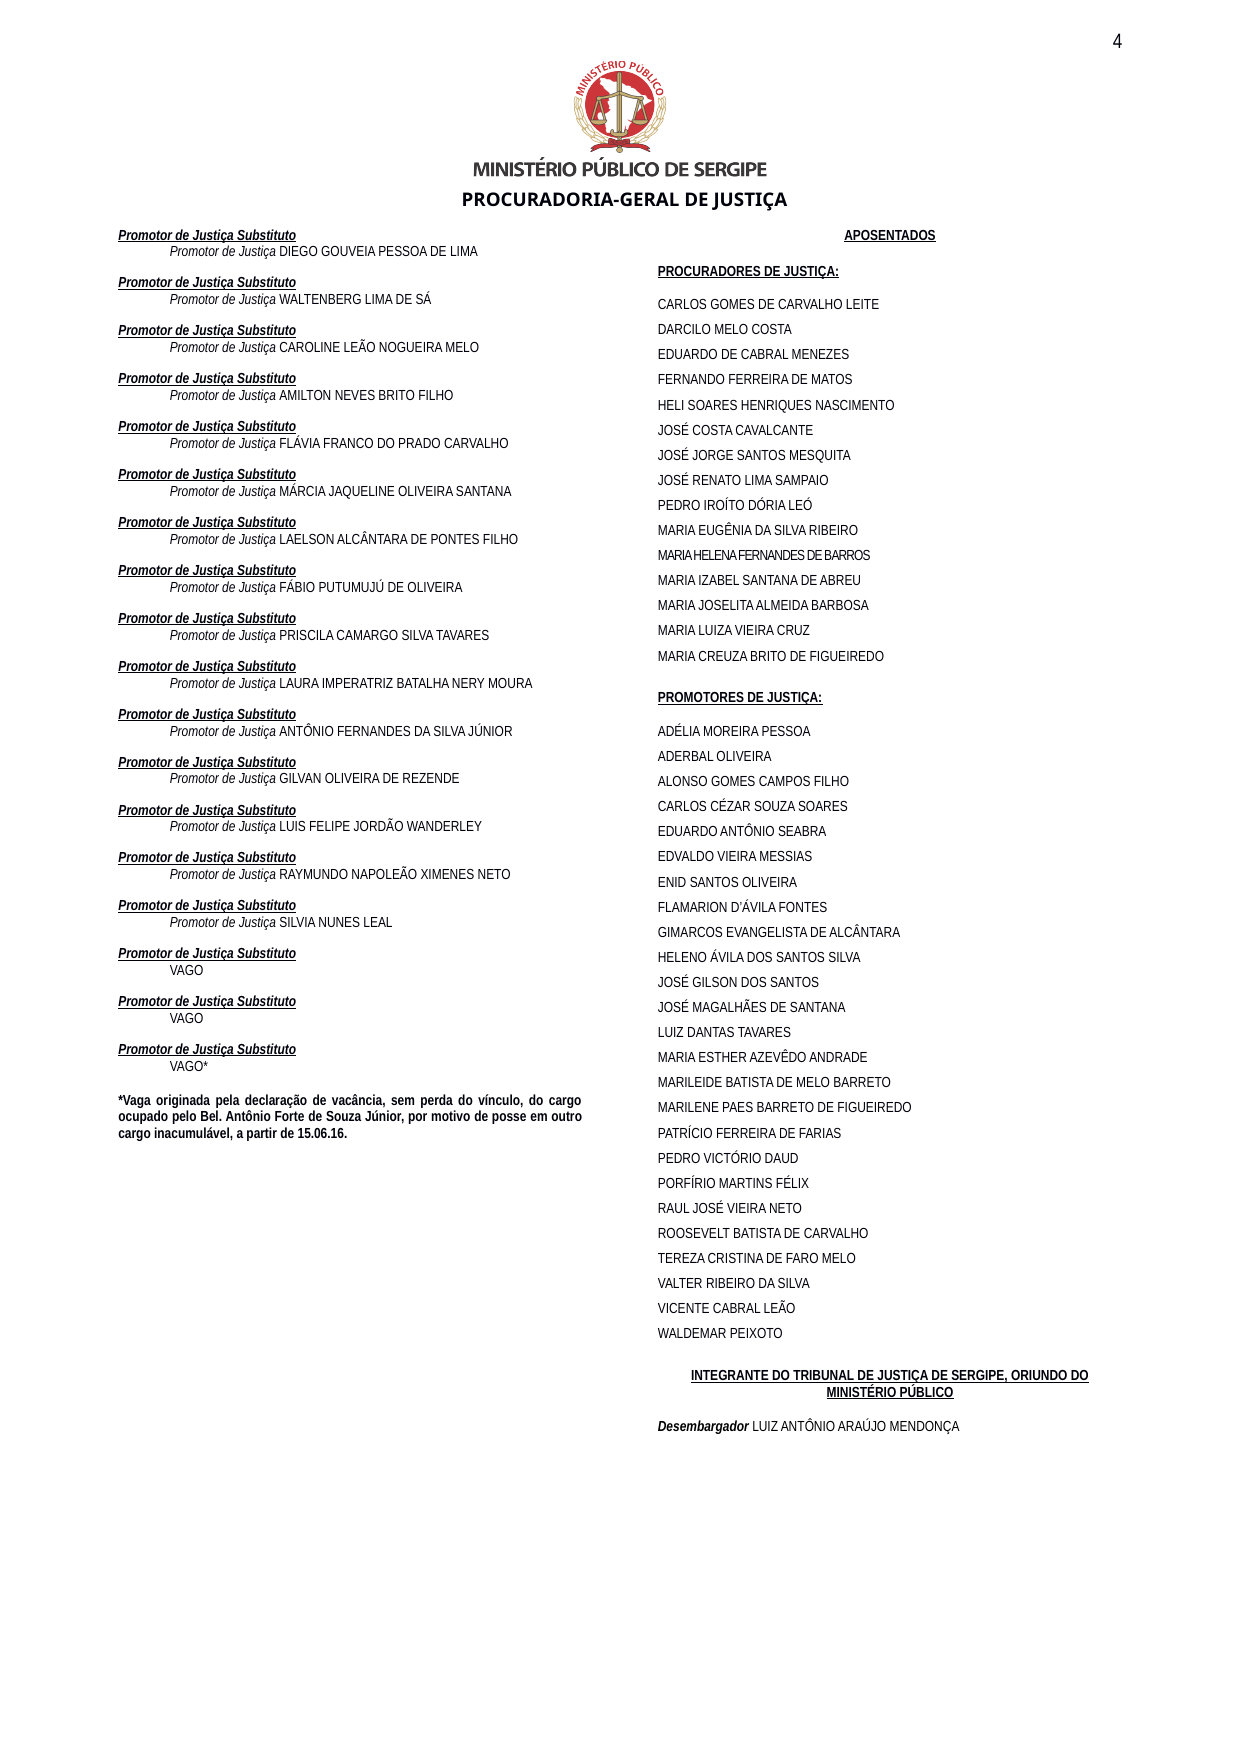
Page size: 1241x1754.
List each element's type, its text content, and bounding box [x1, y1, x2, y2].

text MARILENE PAES BARRETO DE FIGUEIREDO [658, 1099, 1122, 1116]
text Promotor de Justiça Substituto [118, 562, 583, 578]
text CARLOS CÉZAR SOUZA SOARES [658, 798, 1122, 815]
text Promotor de Justiça Substituto [118, 945, 583, 962]
text EDUARDO ANTÔNIO SEABRA [658, 823, 1122, 840]
text MARIA HELENA FERNANDES DE BARROS [658, 547, 1122, 564]
text Promotor de Justiça PRISCILA CAMARGO SILVA TAVARES [118, 626, 583, 643]
text INTEGRANTE DO TRIBUNAL DE JUSTIÇA DE SERGIPE, ORIUNDO DO MINISTÉRIO PÚBLICO [658, 1367, 1122, 1401]
text Promotor de Justiça Substituto [118, 897, 583, 914]
text MARIA LUIZA VIEIRA CRUZ [658, 622, 1122, 639]
text GIMARCOS EVANGELISTA DE ALCÂNTARA [658, 923, 1122, 940]
text Promotor de Justiça Substituto [118, 993, 583, 1010]
text MARIA IZABEL SANTANA DE ABREU [658, 572, 1122, 589]
text CARLOS GOMES DE CARVALHO LEITE [658, 296, 1122, 313]
text FERNANDO FERREIRA DE MATOS [658, 371, 1122, 388]
text TEREZA CRISTINA DE FARO MELO [658, 1250, 1122, 1267]
text PORFÍRIO MARTINS FÉLIX [658, 1174, 1122, 1191]
text HELI SOARES HENRIQUES NASCIMENTO [658, 396, 1122, 413]
text Promotor de Justiça LAURA IMPERATRIZ BATALHA NERY MOURA [118, 674, 583, 691]
text Promotor de Justiça FLÁVIA FRANCO DO PRADO CARVALHO [118, 435, 583, 452]
text Promotor de Justiça FÁBIO PUTUMUJÚ DE OLIVEIRA [118, 578, 583, 595]
text MARIA CREUZA BRITO DE FIGUEIREDO [658, 647, 1122, 664]
text MARILEIDE BATISTA DE MELO BARRETO [658, 1074, 1122, 1091]
text HELENO ÁVILA DOS SANTOS SILVA [658, 949, 1122, 965]
text ROOSEVELT BATISTA DE CARVALHO [658, 1225, 1122, 1242]
text Promotor de Justiça Substituto [118, 322, 583, 339]
text PROMOTORES DE JUSTIÇA: [658, 689, 1122, 706]
text MARIA EUGÊNIA DA SILVA RIBEIRO [658, 522, 1122, 538]
text JOSÉ COSTA CAVALCANTE [658, 421, 1122, 438]
text PEDRO VICTÓRIO DAUD [658, 1149, 1122, 1166]
text Promotor de Justiça Substituto [118, 466, 583, 483]
text Promotor de Justiça Substituto [118, 274, 583, 291]
text ADÉLIA MOREIRA PESSOA [658, 723, 1122, 739]
text EDUARDO DE CABRAL MENEZES [658, 346, 1122, 363]
text Promotor de Justiça Substituto [118, 226, 583, 243]
text JOSÉ MAGALHÃES DE SANTANA [658, 999, 1122, 1016]
text Promotor de Justiça MÁRCIA JAQUELINE OLIVEIRA SANTANA [118, 483, 583, 499]
text LUIZ DANTAS TAVARES [658, 1024, 1122, 1041]
text JOSÉ GILSON DOS SANTOS [658, 974, 1122, 991]
text Promotor de Justiça Substituto [118, 849, 583, 866]
text VAGO [118, 962, 583, 979]
text RAUL JOSÉ VIEIRA NETO [658, 1200, 1122, 1216]
text Promotor de Justiça LAELSON ALCÂNTARA DE PONTES FILHO [118, 531, 583, 547]
text WALDEMAR PEIXOTO [658, 1325, 1122, 1342]
text Promotor de Justiça ANTÔNIO FERNANDES DA SILVA JÚNIOR [118, 722, 583, 739]
text Promotor de Justiça CAROLINE LEÃO NOGUEIRA MELO [118, 339, 583, 356]
text Desembargador LUIZ ANTÔNIO ARAÚJO MENDONÇA [658, 1417, 1122, 1434]
text APOSENTADOS [658, 226, 1122, 243]
text Promotor de Justiça DIEGO GOUVEIA PESSOA DE LIMA [118, 243, 583, 260]
text VAGO* [118, 1058, 583, 1074]
text Promotor de Justiça Substituto [118, 801, 583, 818]
text Promotor de Justiça Substituto [118, 753, 583, 770]
text Promotor de Justiça Substituto [118, 370, 583, 387]
text PATRÍCIO FERREIRA DE FARIAS [658, 1124, 1122, 1141]
text VICENTE CABRAL LEÃO [658, 1300, 1122, 1317]
text FLAMARION D’ÁVILA FONTES [658, 898, 1122, 915]
text ALONSO GOMES CAMPOS FILHO [658, 773, 1122, 790]
text PEDRO IROÍTO DÓRIA LEÓ [658, 497, 1122, 513]
text Promotor de Justiça SILVIA NUNES LEAL [118, 914, 583, 931]
text ADERBAL OLIVEIRA [658, 748, 1122, 764]
text MARIA JOSELITA ALMEIDA BARBOSA [658, 597, 1122, 614]
text Promotor de Justiça GILVAN OLIVEIRA DE REZENDE [118, 770, 583, 787]
text Promotor de Justiça Substituto [118, 1041, 583, 1058]
text Promotor de Justiça Substituto [118, 514, 583, 531]
text JOSÉ JORGE SANTOS MESQUITA [658, 446, 1122, 463]
text JOSÉ RENATO LIMA SAMPAIO [658, 472, 1122, 488]
text Promotor de Justiça Substituto [118, 610, 583, 626]
text ENID SANTOS OLIVEIRA [658, 873, 1122, 890]
text PROCURADORES DE JUSTIÇA: [658, 262, 1122, 279]
text EDVALDO VIEIRA MESSIAS [658, 848, 1122, 865]
text Promotor de Justiça RAYMUNDO NAPOLEÃO XIMENES NETO [118, 866, 583, 883]
text Promotor de Justiça Substituto [118, 658, 583, 674]
text Promotor de Justiça AMILTON NEVES BRITO FILHO [118, 387, 583, 404]
text VALTER RIBEIRO DA SILVA [658, 1275, 1122, 1292]
text Promotor de Justiça Substituto [118, 418, 583, 435]
text Promotor de Justiça WALTENBERG LIMA DE SÁ [118, 291, 583, 308]
text DARCILO MELO COSTA [658, 321, 1122, 338]
text MARIA ESTHER AZEVÊDO ANDRADE [658, 1049, 1122, 1066]
text *Vaga originada pela declaração de vacância, sem perda do vínculo, do cargo ocupado pelo Bel. Antônio Forte de Souza Júnior, por motivo de posse em outro cargo inacumulável, a partir de 15.06.16. [118, 1091, 583, 1142]
text Promotor de Justiça Substituto [118, 706, 583, 722]
text Promotor de Justiça LUIS FELIPE JORDÃO WANDERLEY [118, 818, 583, 835]
picture [473, 61, 767, 179]
text VAGO [118, 1010, 583, 1027]
